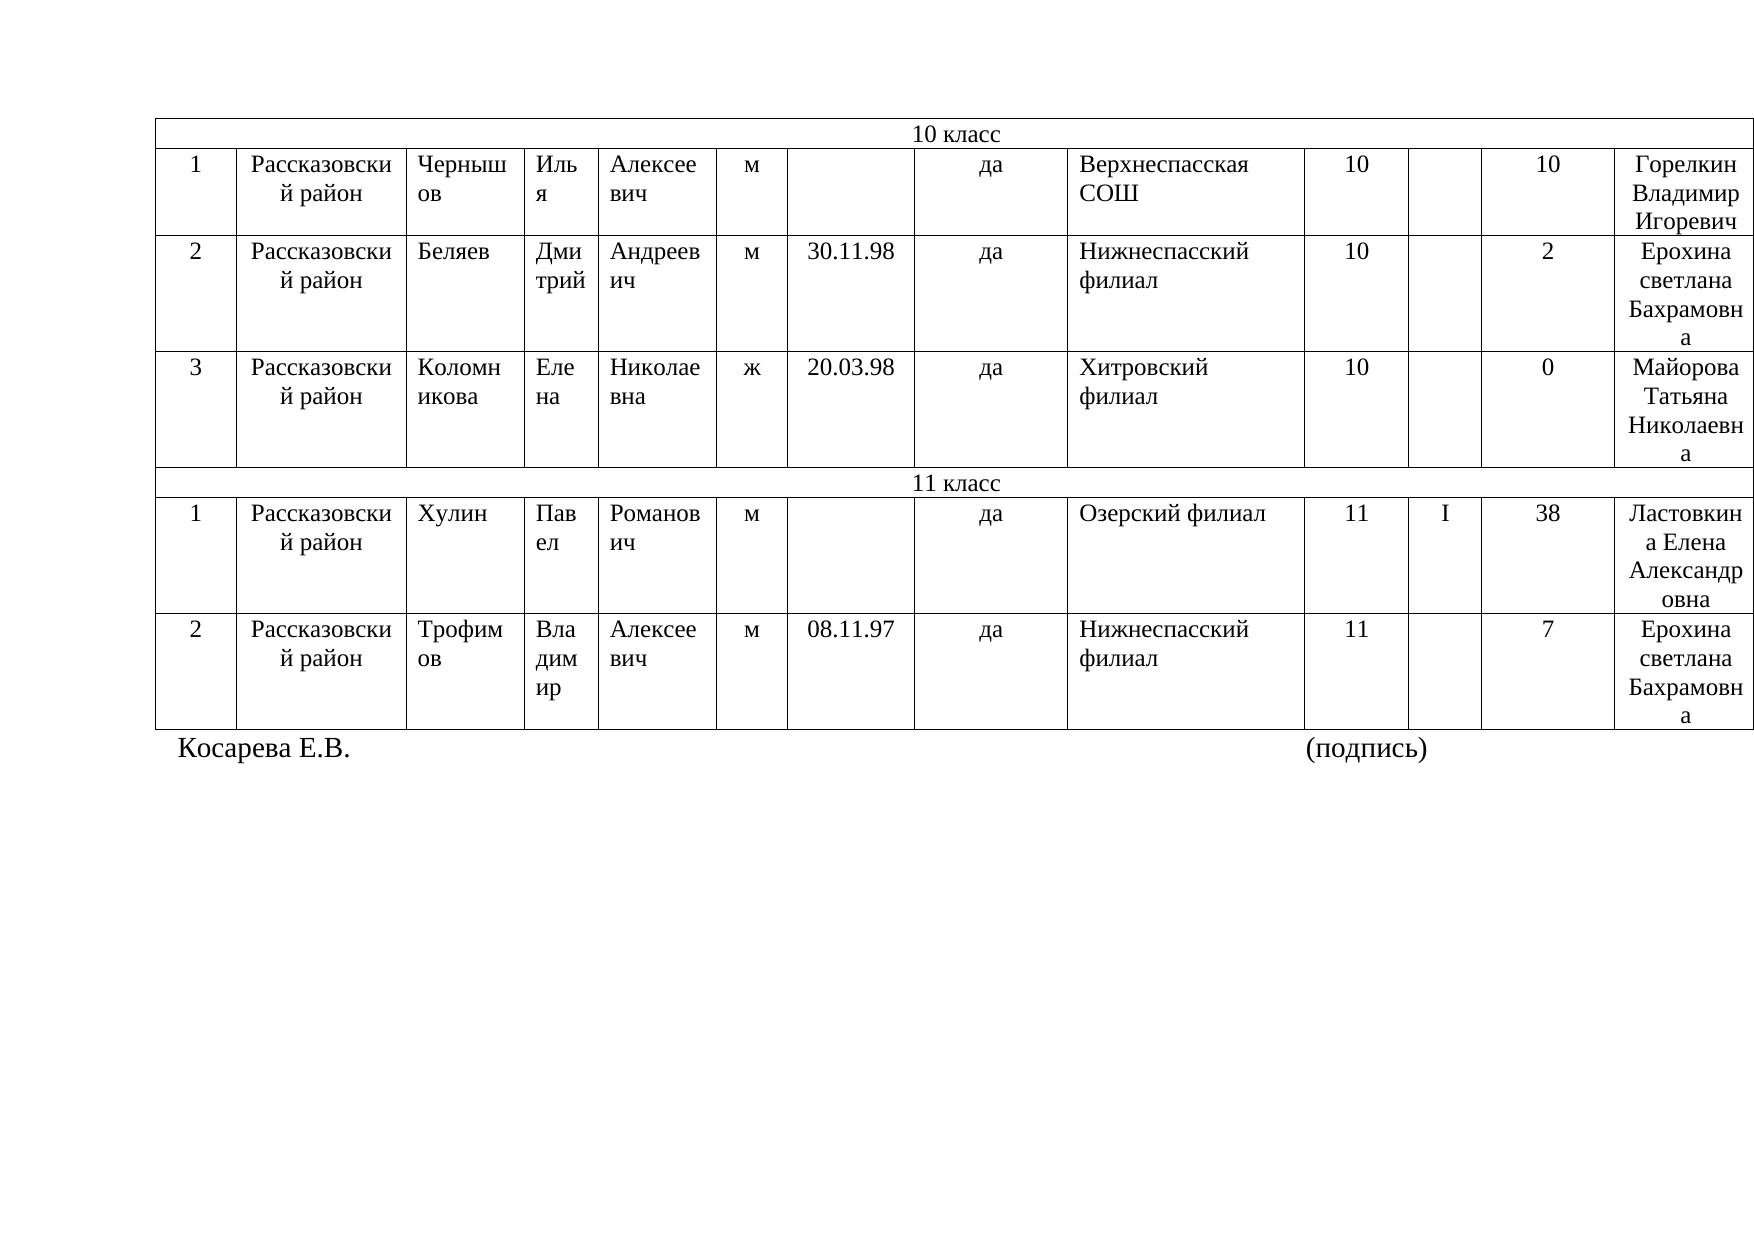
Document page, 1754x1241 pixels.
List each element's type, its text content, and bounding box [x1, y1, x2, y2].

table_cell Верхнеспасская СОШ [1068, 149, 1304, 235]
table_cell Андреевич [599, 236, 716, 351]
table_cell [788, 149, 914, 235]
table_cell Майорова Татьяна Николаевна [1615, 352, 1753, 467]
table_cell Павел [525, 498, 598, 613]
table_cell Трофимов [407, 614, 524, 729]
table_cell Рассказовский район [237, 498, 406, 613]
table_cell Ерохина светлана Бахрамовна [1615, 236, 1753, 351]
table_cell 2 [1482, 236, 1614, 351]
table_cell Николаевна [599, 352, 716, 467]
table_cell Елена [525, 352, 598, 467]
table_cell м [717, 149, 787, 235]
table_cell 1 [156, 498, 236, 613]
table_cell Горелкин Владимир Игоревич [1615, 149, 1753, 235]
table_cell Рассказовский район [237, 352, 406, 467]
table_cell [1409, 149, 1481, 235]
table_cell 10 [1305, 149, 1408, 235]
table_cell да [915, 498, 1067, 613]
table_cell 1 [156, 149, 236, 235]
table_cell м [717, 236, 787, 351]
table_cell Чернышов [407, 149, 524, 235]
table_cell да [915, 236, 1067, 351]
table_cell да [915, 614, 1067, 729]
table_cell [1409, 352, 1481, 467]
table_cell Рассказовский район [237, 236, 406, 351]
table_cell 30.11.98 [788, 236, 914, 351]
table_cell 10 [1305, 352, 1408, 467]
table_cell 38 [1482, 498, 1614, 613]
table_cell [1409, 614, 1481, 729]
table_cell Озерский филиал [1068, 498, 1304, 613]
table_cell 08.11.97 [788, 614, 914, 729]
table_cell 2 [156, 614, 236, 729]
table_cell Илья [525, 149, 598, 235]
table_cell [1409, 236, 1481, 351]
table_cell Алексеевич [599, 614, 716, 729]
table_cell Хулин [407, 498, 524, 613]
table_cell м [717, 498, 787, 613]
table_cell Дмитрий [525, 236, 598, 351]
table_cell 10 класс [156, 119, 1753, 148]
table_cell 11 [1305, 614, 1408, 729]
table_cell м [717, 614, 787, 729]
table_cell 7 [1482, 614, 1614, 729]
table_cell Ластовкина Елена Александровна [1615, 498, 1753, 613]
table_cell Коломникова [407, 352, 524, 467]
table_cell 11 [1305, 498, 1408, 613]
table_cell Владимир [525, 614, 598, 729]
table_cell ж [717, 352, 787, 467]
table_cell Нижнеспасский филиал [1068, 236, 1304, 351]
table_cell Рассказовский район [237, 149, 406, 235]
table_cell 10 [1305, 236, 1408, 351]
table_cell 3 [156, 352, 236, 467]
table_cell 20.03.98 [788, 352, 914, 467]
table_cell 10 [1482, 149, 1614, 235]
table_cell Нижнеспасский филиал [1068, 614, 1304, 729]
table_cell I [1409, 498, 1481, 613]
table_cell Рассказовский район [237, 614, 406, 729]
table_cell 2 [156, 236, 236, 351]
table_cell да [915, 149, 1067, 235]
table_cell [788, 498, 914, 613]
text Косарева Е.В. (подпись) [177, 730, 1665, 764]
table_cell Беляев [407, 236, 524, 351]
table_cell 11 класс [156, 468, 1753, 497]
table_cell 0 [1482, 352, 1614, 467]
table_cell да [915, 352, 1067, 467]
table_cell Романович [599, 498, 716, 613]
table_cell Алексеевич [599, 149, 716, 235]
table_cell Хитровский филиал [1068, 352, 1304, 467]
table_cell Ерохина светлана Бахрамовна [1615, 614, 1753, 729]
